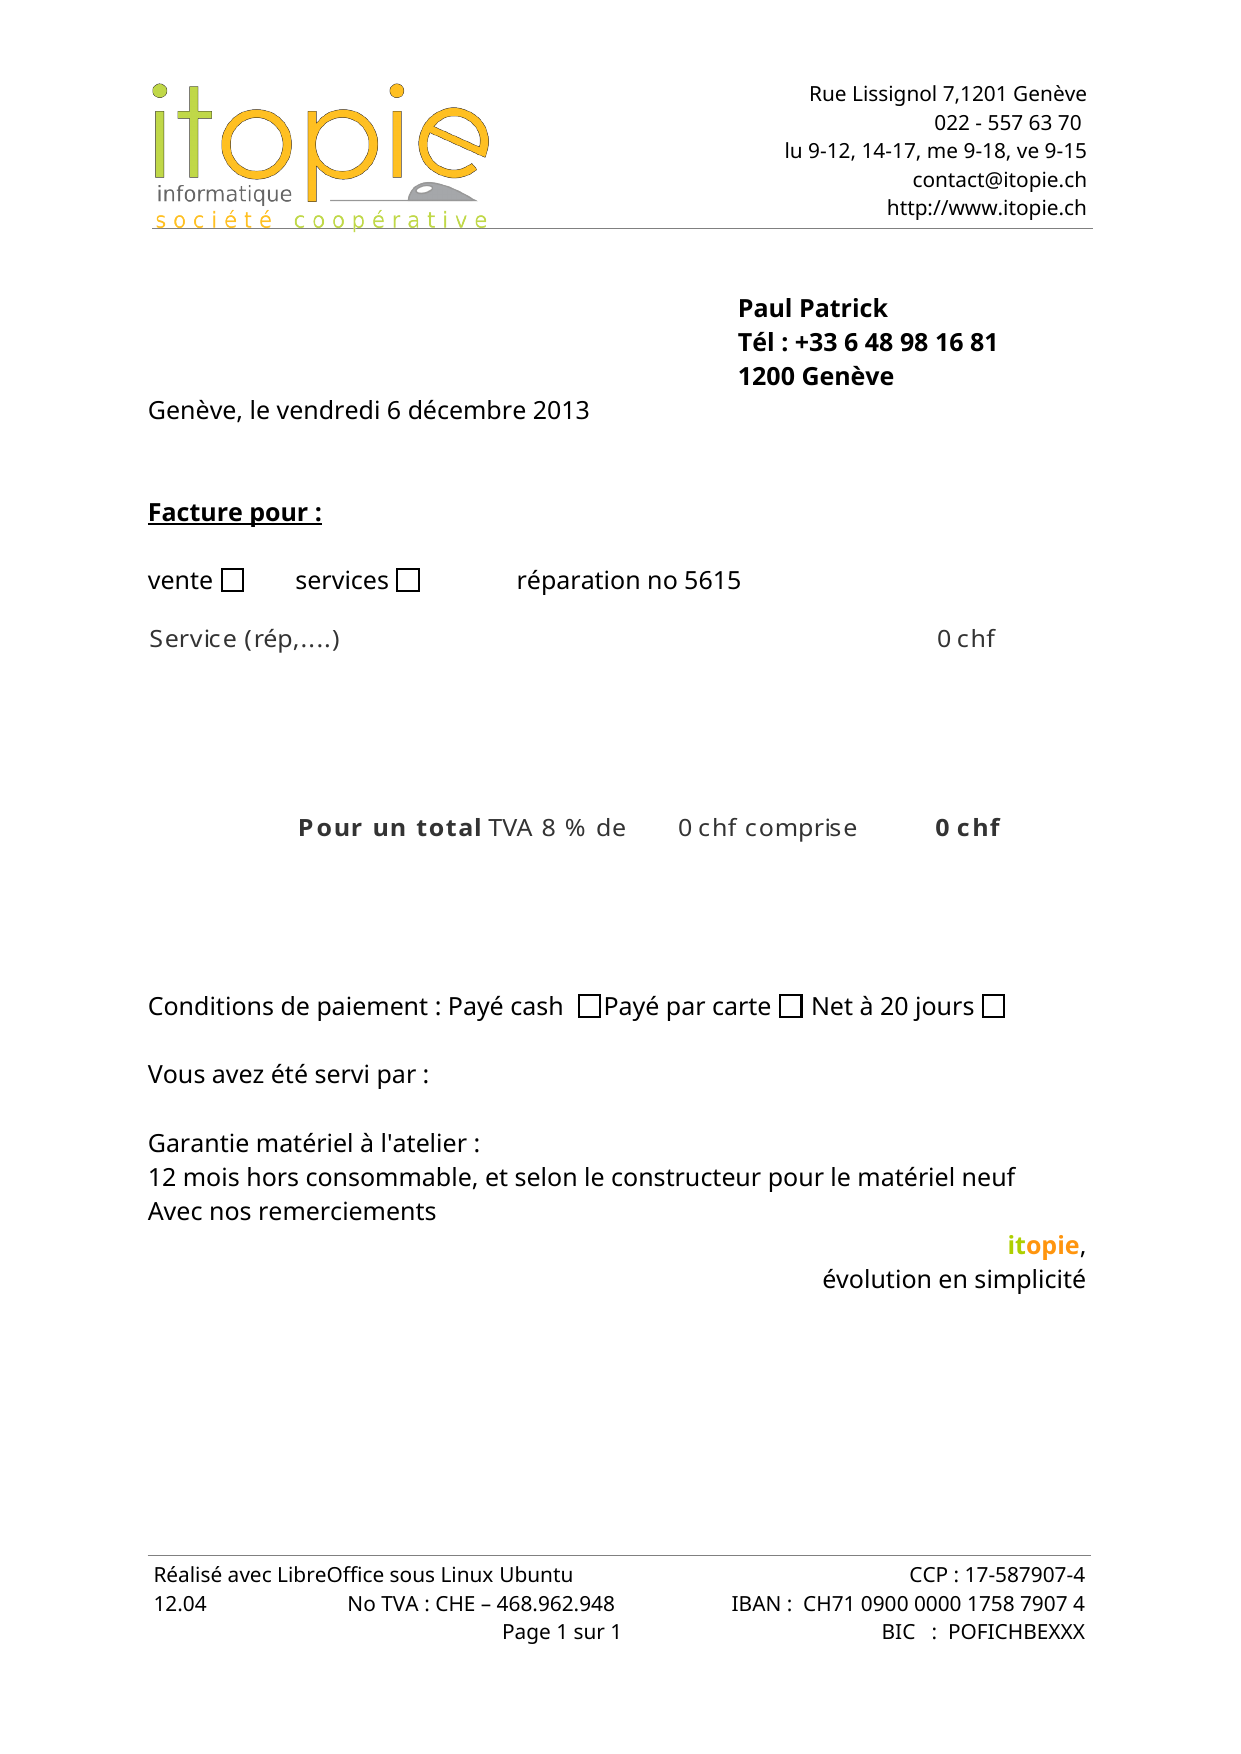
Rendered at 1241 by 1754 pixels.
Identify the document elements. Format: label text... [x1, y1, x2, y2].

text Avec nos remerciements [148, 1193, 1093, 1227]
text 1200 Genève [148, 358, 1093, 392]
text 12 mois hors consommable, et selon le constructeur pour le matériel neuf [148, 1159, 1093, 1193]
text itopie, [148, 1227, 1093, 1262]
text Garantie matériel à l'atelier : [148, 1125, 1093, 1159]
text Facture pour : [148, 495, 1093, 529]
text évolution en simplicité [148, 1262, 1093, 1296]
text Conditions de paiement : Payé cash Payé par carte Net à 20 jours [148, 989, 1093, 1023]
text vente services réparation no 5615 [148, 563, 1093, 597]
text Paul Patrick [148, 290, 1093, 324]
picture [138, 72, 500, 244]
text Tél : +33 6 48 98 16 81 [148, 324, 1093, 358]
text Genève, le vendredi 6 décembre 2013 [148, 392, 1093, 427]
text Vous avez été servi par : [148, 1057, 1093, 1091]
